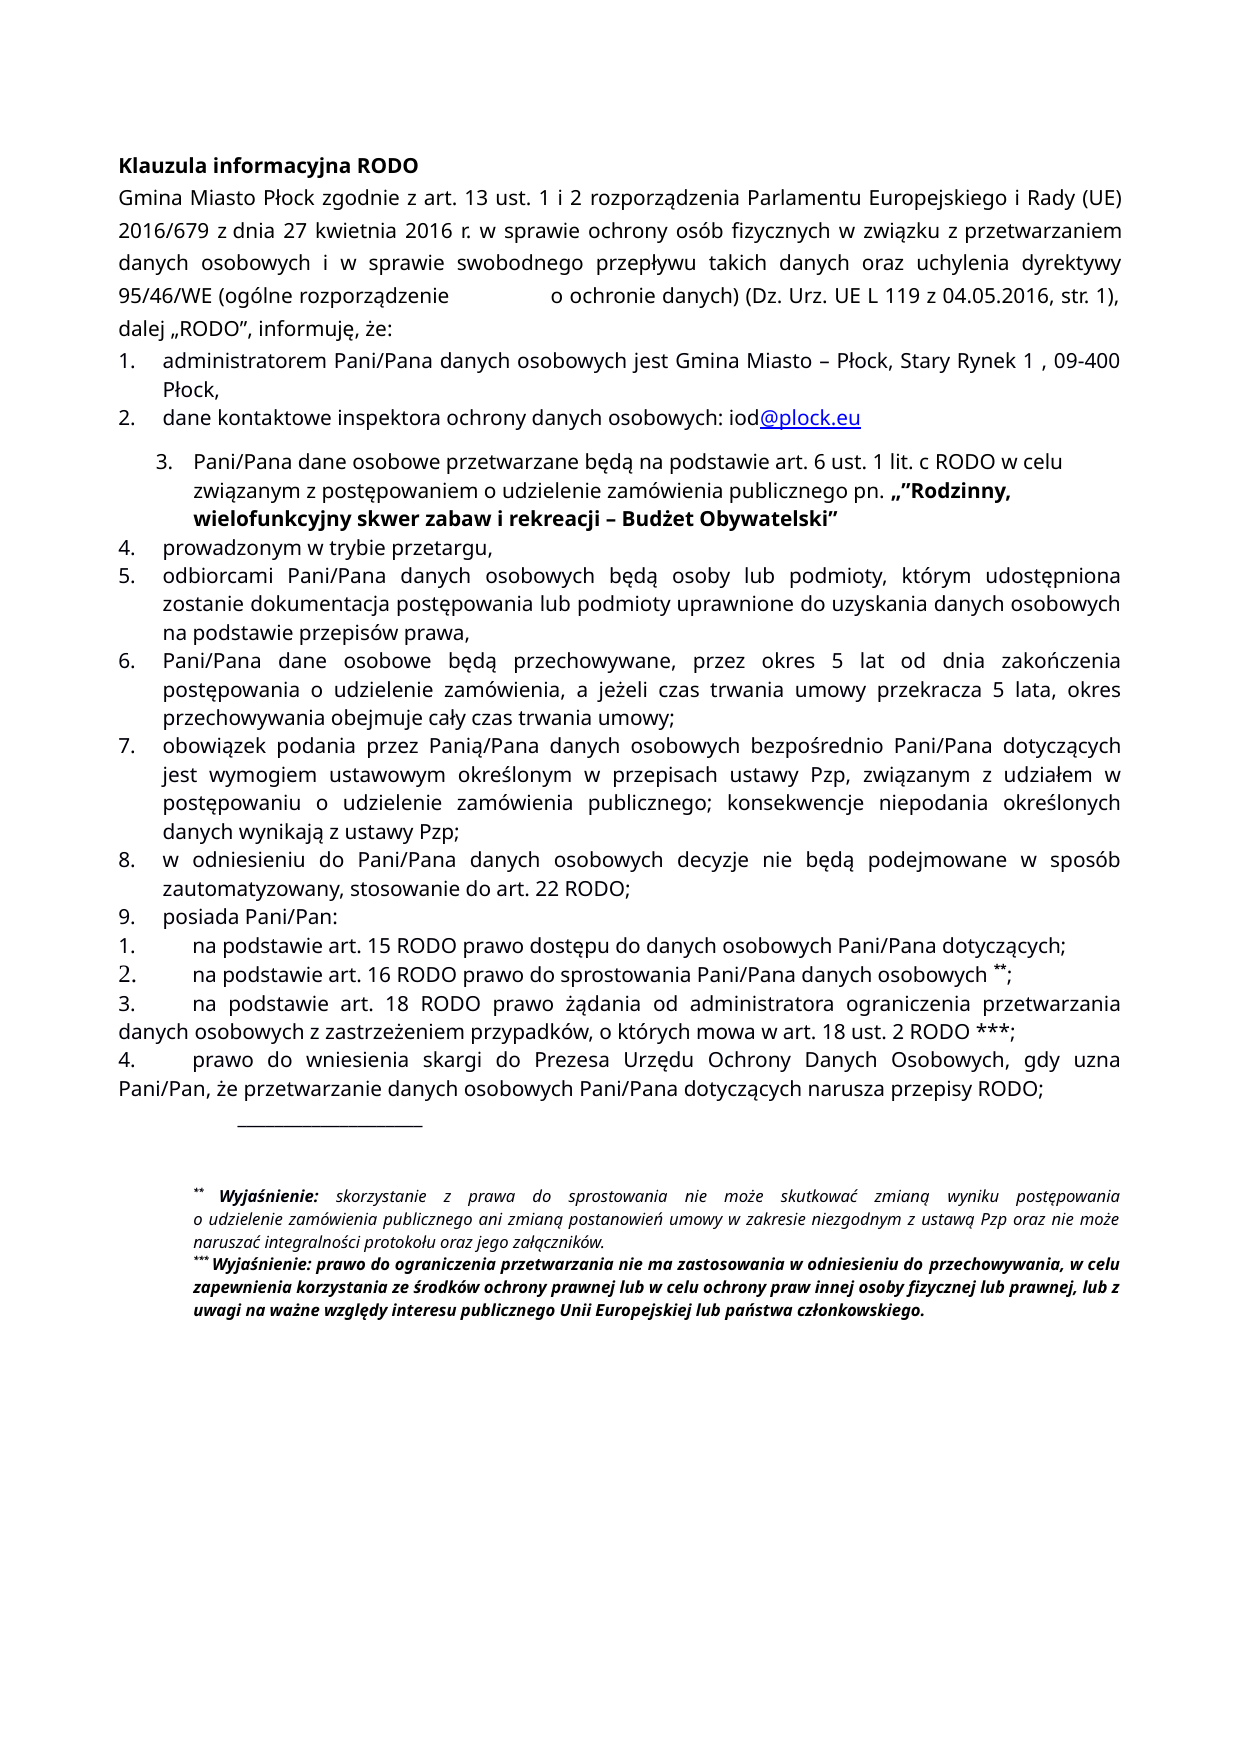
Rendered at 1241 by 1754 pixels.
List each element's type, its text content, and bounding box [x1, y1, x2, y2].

list Pani/Pana dane osobowe będą przechowywane, przez okres 5 lat od dnia zakończenia postępowania o udzielenie zamówienia, a jeżeli czas trwania umowy przekracza 5 lata, okres przechowywania obejmuje cały czas trwania umowy; [118, 646, 1122, 732]
list w odniesieniu do Pani/Pana danych osobowych decyzje nie będą podejmowane w sposób zautomatyzowany, stosowanie do art. 22 RODO; [118, 845, 1122, 902]
list na podstawie art. 15 RODO prawo dostępu do danych osobowych Pani/Pana dotyczących; [118, 931, 1122, 959]
list prowadzonym w trybie przetargu, [118, 533, 1122, 561]
list Pani/Pana dane osobowe przetwarzane będą na podstawie art. 6 ust. 1 lit. c RODO w celu związanym z postępowaniem o udzielenie zamówienia publicznego pn. „”Rodzinny, wielofunkcyjny skwer zabaw i rekreacji – Budżet Obywatelski” [156, 447, 1122, 533]
text Klauzula informacyjna RODO [118, 151, 1122, 179]
list ** Wyjaśnienie: skorzystanie z prawa do sprostowania nie może skutkować zmianą wyniku postępowania o udzielenie zamówienia publicznego ani zmianą postanowień umowy w zakresie niezgodnym z ustawą Pzp oraz nie może naruszać integralności protokołu oraz jego załączników. [193, 1185, 1122, 1253]
list dane kontaktowe inspektora ochrony danych osobowych: iod@plock.eu [118, 403, 1122, 432]
list odbiorcami Pani/Pana danych osobowych będą osoby lub podmioty, którym udostępniona zostanie dokumentacja postępowania lub podmioty uprawnione do uzyskania danych osobowych na podstawie przepisów prawa, [118, 561, 1122, 646]
list administratorem Pani/Pana danych osobowych jest Gmina Miasto – Płock, Stary Rynek 1 , 09-400 Płock, [118, 346, 1122, 403]
list na podstawie art. 16 RODO prawo do sprostowania Pani/Pana danych osobowych **; [118, 959, 1122, 989]
text *** Wyjaśnienie: prawo do ograniczenia przetwarzania nie ma zastosowania w odniesieniu do przechowywania, w celu zapewnienia korzystania ze środków ochrony prawnej lub w celu ochrony praw innej osoby fizycznej lub prawnej, lub z uwagi na ważne względy interesu publicznego Unii Europejskiej lub państwa członkowskiego. [193, 1253, 1122, 1321]
list posiada Pani/Pan: [118, 902, 1122, 931]
list obowiązek podania przez Panią/Pana danych osobowych bezpośrednio Pani/Pana dotyczących jest wymogiem ustawowym określonym w przepisach ustawy Pzp, związanym z udziałem w postępowaniu o udzielenie zamówienia publicznego; konsekwencje niepodania określonych danych wynikają z ustawy Pzp; [118, 732, 1122, 845]
list ____________________ [237, 1102, 1122, 1131]
list na podstawie art. 18 RODO prawo żądania od administratora ograniczenia przetwarzania danych osobowych z zastrzeżeniem przypadków, o których mowa w art. 18 ust. 2 RODO ***; [118, 989, 1122, 1046]
list prawo do wniesienia skargi do Prezesa Urzędu Ochrony Danych Osobowych, gdy uzna Pani/Pan, że przetwarzanie danych osobowych Pani/Pana dotyczących narusza przepisy RODO; [118, 1046, 1122, 1102]
text Gmina Miasto Płock zgodnie z art. 13 ust. 1 i 2 rozporządzenia Parlamentu Europejskiego i Rady (UE) 2016/679 z dnia 27 kwietnia 2016 r. w sprawie ochrony osób fizycznych w związku z przetwarzaniem danych osobowych i w sprawie swobodnego przepływu takich danych oraz uchylenia dyrektywy 95/46/WE (ogólne rozporządzenie o ochronie danych) (Dz. Urz. UE L 119 z 04.05.2016, str. 1), dalej „RODO”, informuję, że: [118, 183, 1122, 342]
